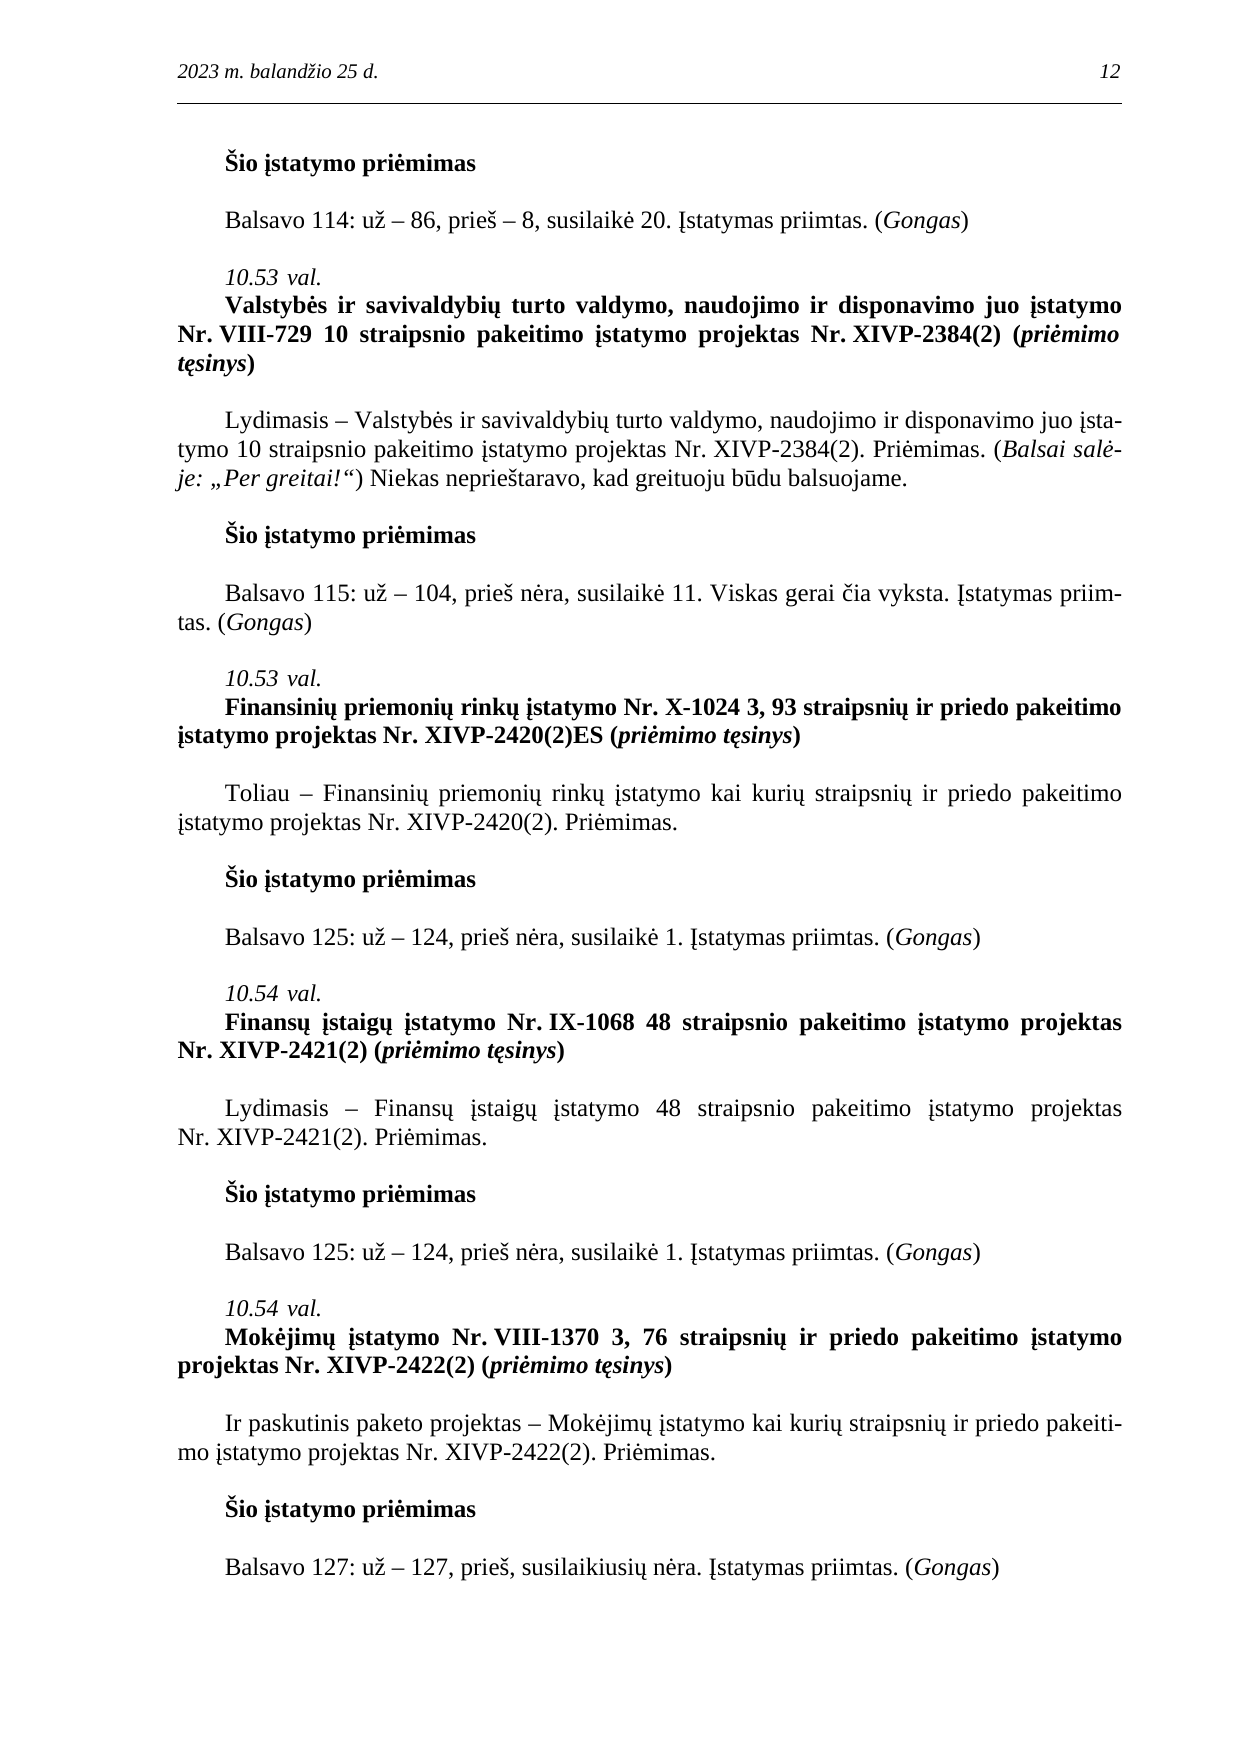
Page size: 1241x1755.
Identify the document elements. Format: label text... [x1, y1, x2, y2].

text Vals­ty­bės ir sa­vi­val­dy­bių tur­to val­dy­mo, nau­do­ji­mo ir dis­po­na­vi­mo juo įsta­ty­mo Nr. VIII-729 10 straips­nio pa­kei­ti­mo įsta­ty­mo pro­jek­tas Nr. XIVP-2384(2) (pri­ėmi­mo tęsi­nys) [177, 290, 1122, 377]
text Bal­sa­vo 125: už – 124, prieš nė­ra, su­si­lai­kė 1. Įsta­ty­mas pri­im­tas. (Gon­gas) [177, 922, 1122, 950]
text Šio įsta­ty­mo pri­ėmi­mas [177, 1179, 1122, 1208]
text Bal­sa­vo 125: už – 124, prieš nė­ra, su­si­lai­kė 1. Įsta­ty­mas pri­im­tas. (Gon­gas) [177, 1237, 1122, 1266]
text 10.54 val. [224, 1294, 1122, 1322]
text Bal­sa­vo 115: už – 104, prieš nė­ra, su­si­lai­kė 11. Vis­kas ge­rai čia vyks­ta. Įsta­ty­mas pri­im­tas. (Gon­gas) [177, 578, 1122, 635]
text Ir pas­ku­ti­nis pa­ke­to pro­jek­tas – Mo­kė­ji­mų įsta­ty­mo kai ku­rių straips­nių ir prie­do pa­kei­ti­mo įsta­ty­mo pro­jek­tas Nr. XIVP-2422(2). Pri­ėmi­mas. [177, 1408, 1122, 1466]
text To­liau – Fi­nan­si­nių prie­mo­nių rin­kų įsta­ty­mo kai ku­rių straips­nių ir prie­do pa­kei­ti­mo įsta­ty­mo pro­jek­tas Nr. XIVP-2420(2). Pri­ėmi­mas. [177, 778, 1122, 835]
text Bal­sa­vo 114: už – 86, prieš – 8, su­si­lai­kė 20. Įsta­ty­mas pri­im­tas. (Gon­gas) [177, 205, 1122, 234]
text Fi­nan­sų įstai­gų įsta­ty­mo Nr. IX-1068 48 straips­nio pa­kei­ti­mo įsta­ty­mo pro­jek­tas Nr. XIVP-2421(2) (pri­ėmi­mo tę­si­nys) [177, 1007, 1122, 1064]
text Šio įsta­ty­mo pri­ėmi­mas [177, 148, 1122, 176]
text Mo­kė­ji­mų įsta­ty­mo Nr. VIII-1370 3, 76 straips­nių ir prie­do pa­kei­ti­mo įsta­ty­mo projek­tas Nr. XIVP-2422(2) (pri­ėmi­mo tę­si­nys) [177, 1322, 1122, 1379]
text 10.53 val. [224, 263, 1122, 290]
text 10.54 val. [224, 979, 1122, 1007]
text Ly­di­ma­sis – Fi­nan­sų įstai­gų įsta­ty­mo 48 straips­nio pa­kei­ti­mo įsta­ty­mo pro­jek­tas Nr. XIVP-2421(2). Pri­ėmi­mas. [177, 1093, 1122, 1151]
text Ly­di­ma­sis – Vals­ty­bės ir sa­vi­val­dy­bių tur­to val­dy­mo, nau­do­ji­mo ir dis­po­na­vi­mo juo įsta­ty­mo 10 straips­nio pa­kei­ti­mo įsta­ty­mo pro­jek­tas Nr. XIVP-2384(2). Pri­ėmi­mas. (Bal­sai sa­lė­je: „Per grei­tai!“) Nie­kas ne­pri­eš­ta­ra­vo, kad grei­tuo­ju bū­du bal­suo­ja­me. [177, 405, 1122, 492]
text 10.53 val. [224, 664, 1122, 692]
text Fi­nan­si­nių prie­mo­nių rin­kų įsta­ty­mo Nr. X-1024 3, 93 straips­nių ir prie­do pa­kei­ti­mo įsta­ty­mo pro­jek­tas Nr. XIVP-2420(2)ES (pri­ėmi­mo tę­si­nys) [177, 692, 1122, 749]
text Šio įsta­ty­mo pri­ėmi­mas [177, 520, 1122, 549]
text Bal­sa­vo 127: už – 127, prieš, su­si­lai­kiu­sių nė­ra. Įsta­ty­mas pri­im­tas. (Gon­gas) [177, 1552, 1122, 1581]
text Šio įsta­ty­mo pri­ėmi­mas [177, 864, 1122, 893]
text Šio įsta­ty­mo pri­ėmi­mas [177, 1494, 1122, 1523]
